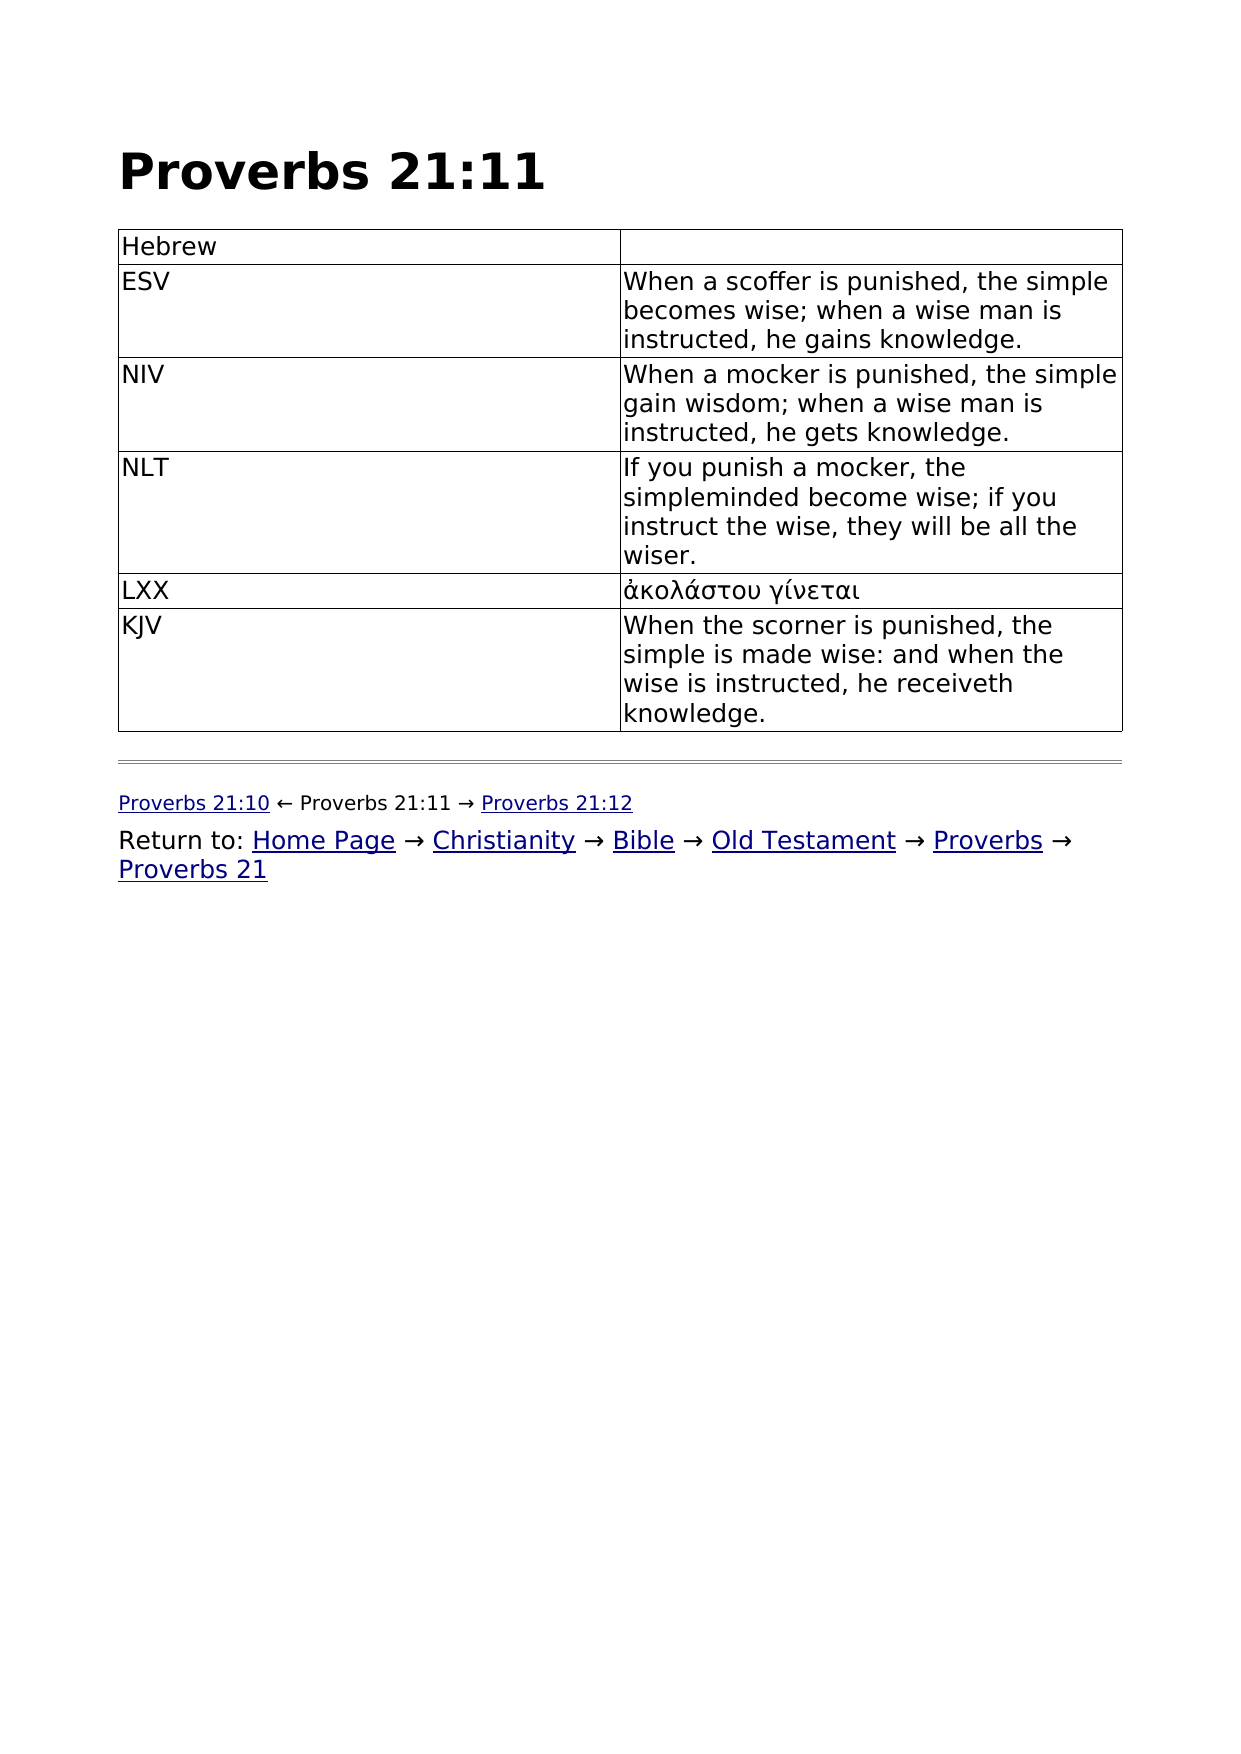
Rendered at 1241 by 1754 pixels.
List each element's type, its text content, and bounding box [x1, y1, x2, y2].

table_header Hebrew [119, 230, 620, 264]
text Proverbs 21:10 ← Proverbs 21:11 → Proverbs 21:12 [118, 792, 1122, 826]
table_cell When a scoffer is punished, the simple becomes wise; when a wise man is instructed, he gains knowledge. [621, 265, 1122, 357]
table_cell If you punish a mocker, the simpleminded become wise; if you instruct the wise, they will be all the wiser. [621, 452, 1122, 573]
table_cell KJV [119, 609, 620, 731]
table_cell When the scorner is punished, the simple is made wise: and when the wise is instructed, he receiveth knowledge. [621, 609, 1122, 731]
table_header [621, 230, 1122, 264]
table_cell When a mocker is punished, the simple gain wisdom; when a wise man is instructed, he gets knowledge. [621, 358, 1122, 451]
text Return to: Home Page → Christianity → Bible → Old Testament → Proverbs → Proverbs 21 [118, 826, 1122, 884]
subtitle Proverbs 21:11 [118, 143, 1122, 201]
table_cell LXX [119, 574, 620, 608]
table_cell ESV [119, 265, 620, 357]
table_cell NLT [119, 452, 620, 573]
table_cell ἀκολάστου γίνεται [621, 574, 1122, 608]
table_cell NIV [119, 358, 620, 451]
